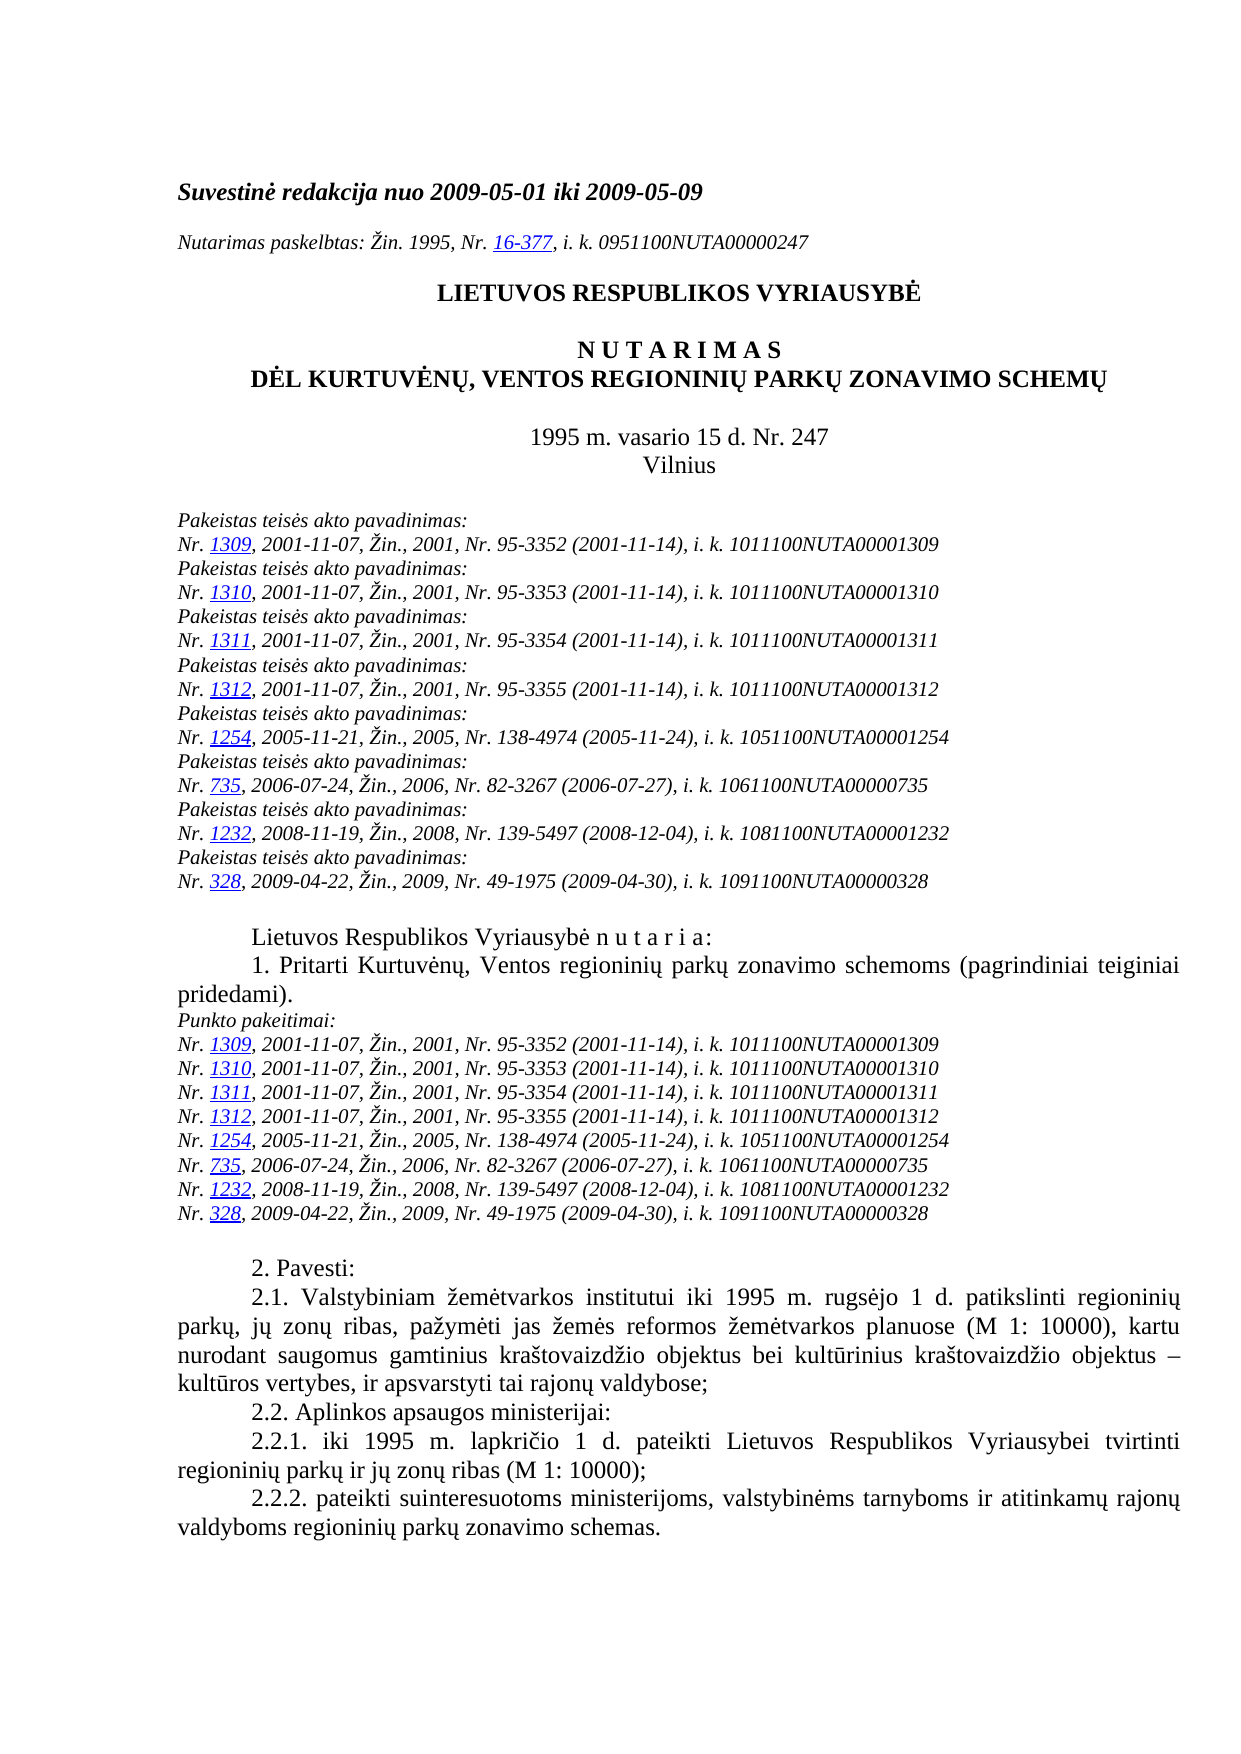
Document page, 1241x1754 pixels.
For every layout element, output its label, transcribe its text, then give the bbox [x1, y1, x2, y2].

text Pakeistas teisės akto pavadinimas: [177, 797, 1181, 821]
text Nr. 1310, 2001-11-07, Žin., 2001, Nr. 95-3353 (2001-11-14), i. k. 1011100NUTA00001310 [177, 580, 1181, 604]
text Pakeistas teisės akto pavadinimas: [177, 508, 1181, 532]
text Pakeistas teisės akto pavadinimas: [177, 749, 1181, 773]
text LIETUVOS RESPUBLIKOS VYRIAUSYBĖ [177, 278, 1181, 307]
text Pakeistas teisės akto pavadinimas: [177, 652, 1181, 677]
text Pakeistas teisės akto pavadinimas: [177, 556, 1181, 580]
text 2.2.1. iki 1995 m. lapkričio 1 d. pateikti Lietuvos Respublikos Vyriausybei tvirtinti regioninių parkų ir jų zonų ribas (M 1: 10000); [177, 1426, 1181, 1483]
text Nr. 1312, 2001-11-07, Žin., 2001, Nr. 95-3355 (2001-11-14), i. k. 1011100NUTA00001312 [177, 1104, 1181, 1128]
text Pakeistas teisės akto pavadinimas: [177, 604, 1181, 628]
text Lietuvos Respublikos Vyriausybė nutaria: [177, 922, 1181, 951]
text Nr. 735, 2006-07-24, Žin., 2006, Nr. 82-3267 (2006-07-27), i. k. 1061100NUTA00000735 [177, 773, 1181, 797]
text Nr. 1232, 2008-11-19, Žin., 2008, Nr. 139-5497 (2008-12-04), i. k. 1081100NUTA00001232 [177, 1177, 1181, 1201]
text Suvestinė redakcija nuo 2009-05-01 iki 2009-05-09 [177, 177, 1181, 206]
text Pakeistas teisės akto pavadinimas: [177, 701, 1181, 725]
text Nr. 1311, 2001-11-07, Žin., 2001, Nr. 95-3354 (2001-11-14), i. k. 1011100NUTA00001311 [177, 628, 1181, 652]
text Nutarimas paskelbtas: Žin. 1995, Nr. 16-377, i. k. 0951100NUTA00000247 [177, 230, 1181, 254]
text 2.1. Valstybiniam žemėtvarkos institutui iki 1995 m. rugsėjo 1 d. patikslinti regioninių parkų, jų zonų ribas, pažymėti jas žemės reformos žemėtvarkos planuose (M 1: 10000), kartu nurodant saugomus gamtinius kraštovaizdžio objektus bei kultūrinius kraštovaizdžio objektus – kultūros vertybes, ir apsvarstyti tai rajonų valdybose; [177, 1282, 1181, 1397]
text 2.2.2. pateikti suinteresuotoms ministerijoms, valstybinėms tarnyboms ir atitinkamų rajonų valdyboms regioninių parkų zonavimo schemas. [177, 1483, 1181, 1541]
text Pakeistas teisės akto pavadinimas: [177, 845, 1181, 869]
text Vilnius [177, 451, 1181, 479]
text Nr. 1309, 2001-11-07, Žin., 2001, Nr. 95-3352 (2001-11-14), i. k. 1011100NUTA00001309 [177, 1032, 1181, 1056]
text Nr. 1254, 2005-11-21, Žin., 2005, Nr. 138-4974 (2005-11-24), i. k. 1051100NUTA00001254 [177, 1128, 1181, 1152]
text 2.2. Aplinkos apsaugos ministerijai: [177, 1397, 1181, 1426]
text 1. Pritarti Kurtuvėnų, Ventos regioninių parkų zonavimo schemoms (pagrindiniai teiginiai pridedami). [177, 951, 1181, 1008]
text DĖL KURTUVĖNŲ, VENTOS REGIONINIŲ PARKŲ ZONAVIMO SCHEMŲ [177, 364, 1181, 393]
text Nr. 1309, 2001-11-07, Žin., 2001, Nr. 95-3352 (2001-11-14), i. k. 1011100NUTA00001309 [177, 532, 1181, 556]
text 1995 m. vasario 15 d. Nr. 247 [177, 422, 1181, 451]
text Punkto pakeitimai: [177, 1008, 1181, 1032]
text Nr. 328, 2009-04-22, Žin., 2009, Nr. 49-1975 (2009-04-30), i. k. 1091100NUTA00000328 [177, 869, 1181, 893]
text Nr. 735, 2006-07-24, Žin., 2006, Nr. 82-3267 (2006-07-27), i. k. 1061100NUTA00000735 [177, 1152, 1181, 1177]
text Nr. 1310, 2001-11-07, Žin., 2001, Nr. 95-3353 (2001-11-14), i. k. 1011100NUTA00001310 [177, 1056, 1181, 1080]
text Nr. 1254, 2005-11-21, Žin., 2005, Nr. 138-4974 (2005-11-24), i. k. 1051100NUTA00001254 [177, 725, 1181, 749]
text Nr. 1312, 2001-11-07, Žin., 2001, Nr. 95-3355 (2001-11-14), i. k. 1011100NUTA00001312 [177, 677, 1181, 701]
text Nr. 328, 2009-04-22, Žin., 2009, Nr. 49-1975 (2009-04-30), i. k. 1091100NUTA00000328 [177, 1201, 1181, 1225]
text N U T A R I M A S [177, 336, 1181, 364]
text Nr. 1311, 2001-11-07, Žin., 2001, Nr. 95-3354 (2001-11-14), i. k. 1011100NUTA00001311 [177, 1080, 1181, 1104]
text 2. Pavesti: [177, 1253, 1181, 1282]
text Nr. 1232, 2008-11-19, Žin., 2008, Nr. 139-5497 (2008-12-04), i. k. 1081100NUTA00001232 [177, 821, 1181, 845]
